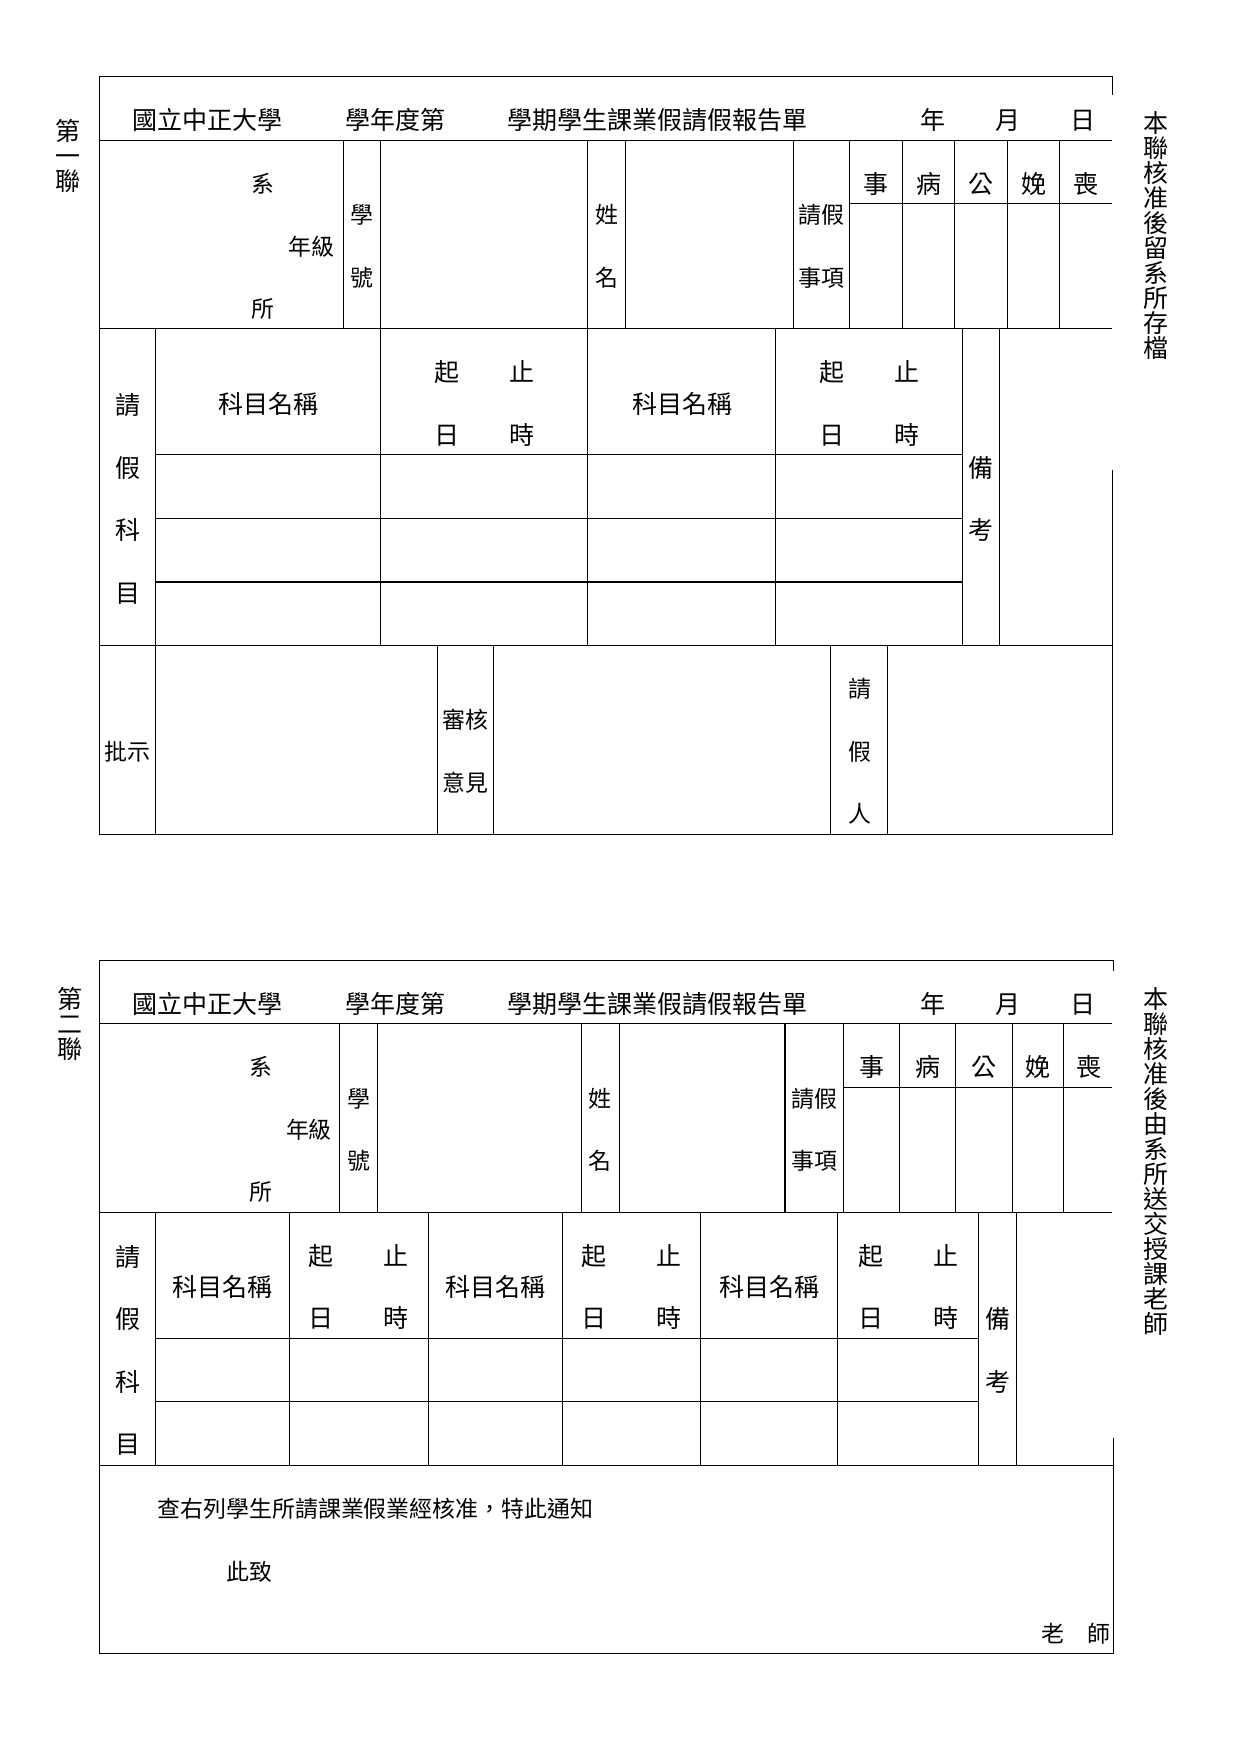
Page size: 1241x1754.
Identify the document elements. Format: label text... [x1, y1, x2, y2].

table_cell [956, 1088, 1012, 1212]
table_cell 娩 [1013, 1024, 1063, 1087]
table_cell [620, 1024, 784, 1212]
table_cell 學號 [344, 141, 380, 328]
table_cell [563, 1402, 700, 1465]
table_cell [1013, 1088, 1063, 1212]
table_cell [776, 519, 962, 581]
table_cell [1064, 1088, 1113, 1212]
table_cell [429, 1339, 562, 1401]
table_cell 學號 [340, 1024, 377, 1212]
table_cell [381, 519, 587, 581]
table_cell [156, 646, 437, 833]
table_cell [381, 141, 587, 328]
table_cell [888, 646, 1112, 833]
table_cell 公 [956, 1024, 1012, 1087]
table_cell [701, 1339, 837, 1401]
table_cell [850, 204, 902, 328]
table_cell 病 [903, 141, 954, 203]
table_cell 喪 [1064, 1024, 1113, 1087]
table_cell [290, 1339, 428, 1401]
table_cell [156, 1402, 289, 1465]
table_cell 系 年級 所 [100, 141, 343, 328]
table_cell 科目名稱 [701, 1213, 837, 1338]
table_cell 姓 名 [588, 141, 625, 328]
table_cell [381, 583, 587, 645]
table_cell 起 止 日 時 [838, 1213, 978, 1338]
table_cell 喪 [1060, 141, 1112, 203]
table_cell 請假事項 [794, 141, 849, 328]
table_cell 查右列學生所請課業假業經核准，特此通知 此致 老師 [100, 1466, 1113, 1653]
table_header 國立中正大學 學年度第 學期學生課業假請假報告單 年 月 日 [28, 971, 96, 1234]
table_cell [1017, 1213, 1113, 1465]
table_cell 病 [900, 1024, 955, 1087]
table_cell [776, 583, 962, 645]
table_cell 公 [955, 141, 1007, 203]
table_cell 姓 名 [582, 1024, 619, 1212]
table_cell [903, 204, 954, 328]
table_cell [156, 1339, 289, 1401]
table_cell [156, 519, 380, 581]
table_cell 娩 [1008, 141, 1059, 203]
table_cell [563, 1339, 700, 1401]
table_cell [838, 1402, 978, 1465]
table_cell [588, 455, 775, 518]
table_header 國立中正大學 學年度第 學期學生課業假請假報告單 年 月 日 [100, 77, 1112, 140]
table_cell 請 假 科 目 [100, 1213, 155, 1465]
table_cell [844, 1088, 899, 1212]
table_cell 請假事項 [786, 1024, 843, 1212]
table_header 國立中正大學 學年度第 學期學生課業假請假報告單 年 月 日 [100, 961, 1181, 1438]
table_cell 起 止 日 時 [776, 329, 962, 454]
table_cell [381, 455, 587, 518]
table_cell [701, 1402, 837, 1465]
table_header 國立中正大學 學年度第 學期學生課業假請假報告單 年 月 日 [1113, 95, 1181, 470]
table_cell [494, 646, 830, 833]
table_cell [838, 1339, 978, 1401]
table_cell 科目名稱 [156, 1213, 289, 1338]
table_cell [156, 455, 380, 518]
table_cell [955, 204, 1007, 328]
table_cell 科目名稱 [429, 1213, 562, 1338]
table_cell [588, 519, 775, 581]
table_cell [626, 141, 793, 328]
table_cell [429, 1402, 562, 1465]
table_cell 備 考 [979, 1213, 1016, 1465]
table_cell 科目名稱 [156, 329, 380, 454]
table_cell 審核意見 [438, 646, 493, 833]
table_cell 批示 [100, 646, 155, 833]
table_cell [1000, 329, 1112, 645]
table_cell [378, 1024, 581, 1212]
table_cell 事 [850, 141, 902, 203]
table_cell 起 止 日 時 [563, 1213, 700, 1338]
table_cell 起 止 日 時 [290, 1213, 428, 1338]
table_cell [1008, 204, 1059, 328]
table_cell 事 [844, 1024, 899, 1087]
table_cell [1060, 204, 1112, 328]
table_cell [156, 583, 380, 645]
table_cell [588, 583, 775, 645]
table_cell [776, 455, 962, 518]
table_cell 系 年級 所 [100, 1024, 339, 1212]
table_cell 起 止 日 時 [381, 329, 587, 454]
table_cell [290, 1402, 428, 1465]
table_cell 備 考 [963, 329, 999, 645]
table_header 國立中正大學 學年度第 學期學生課業假請假報告單 年 月 日 [25, 103, 93, 365]
table_cell [900, 1088, 955, 1212]
table_cell 科目名稱 [588, 329, 775, 454]
table_cell 請 假 科 目 [100, 329, 155, 645]
table_cell 請 假 人 [831, 646, 887, 833]
